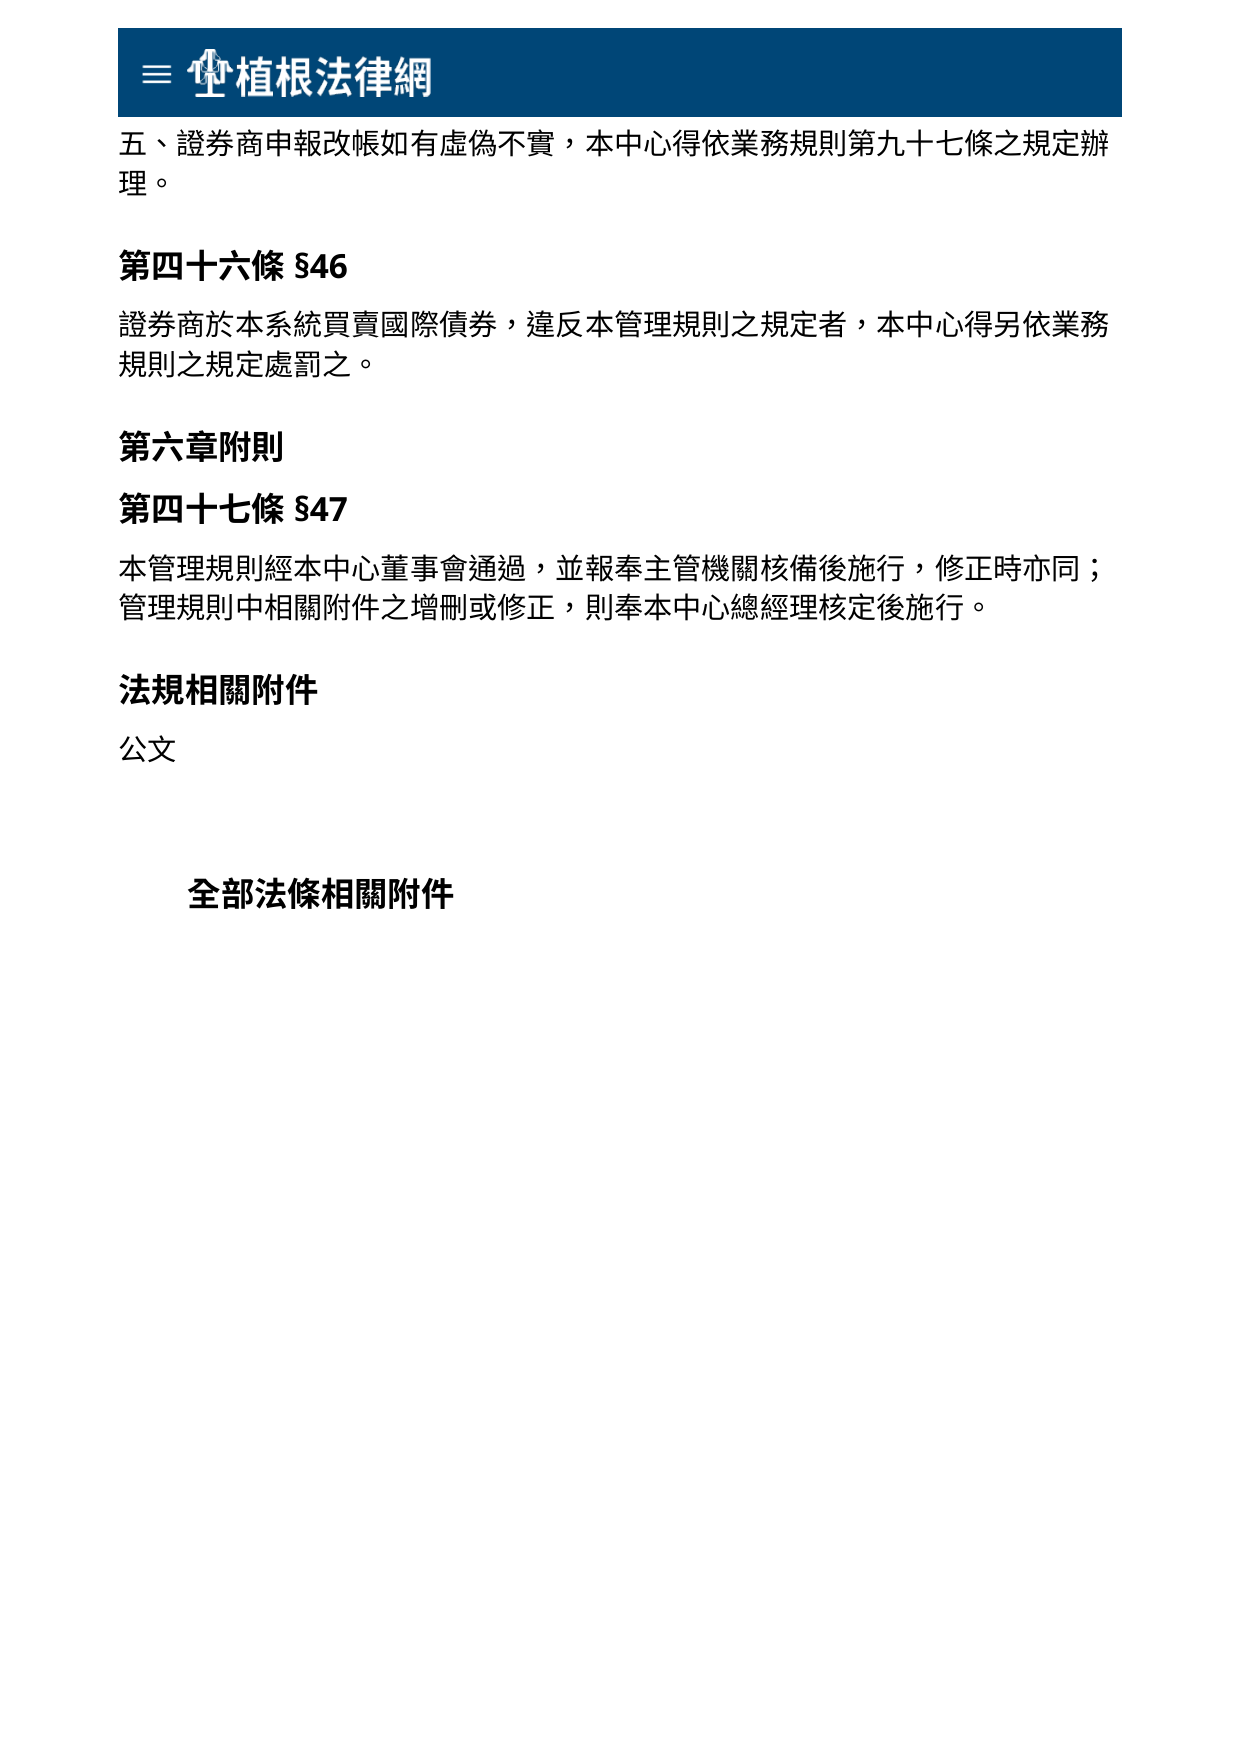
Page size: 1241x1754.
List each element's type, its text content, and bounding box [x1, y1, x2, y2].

text 法規相關附件 [118, 667, 1122, 712]
text 全部法條相關附件 [118, 871, 1122, 916]
text 本管理規則經本中心董事會通過，並報奉主管機關核備後施行，修正時亦同；管理規則中相關附件之增刪或修正，則奉本中心總經理核定後施行。 [118, 548, 1122, 627]
text 公文 [118, 729, 1122, 769]
text 證券商於本系統買賣國際債券，違反本管理規則之規定者，本中心得另依業務規則之規定處罰之。 [118, 305, 1122, 384]
text 第六章附則 [118, 424, 1122, 469]
text 第四十七條 §47 [118, 486, 1122, 531]
text 五、證券商申報改帳如有虛偽不實，本中心得依業務規則第九十七條之規定辦理。 [118, 123, 1122, 203]
picture [118, 28, 1122, 117]
text 第四十六條 §46 [118, 243, 1122, 288]
